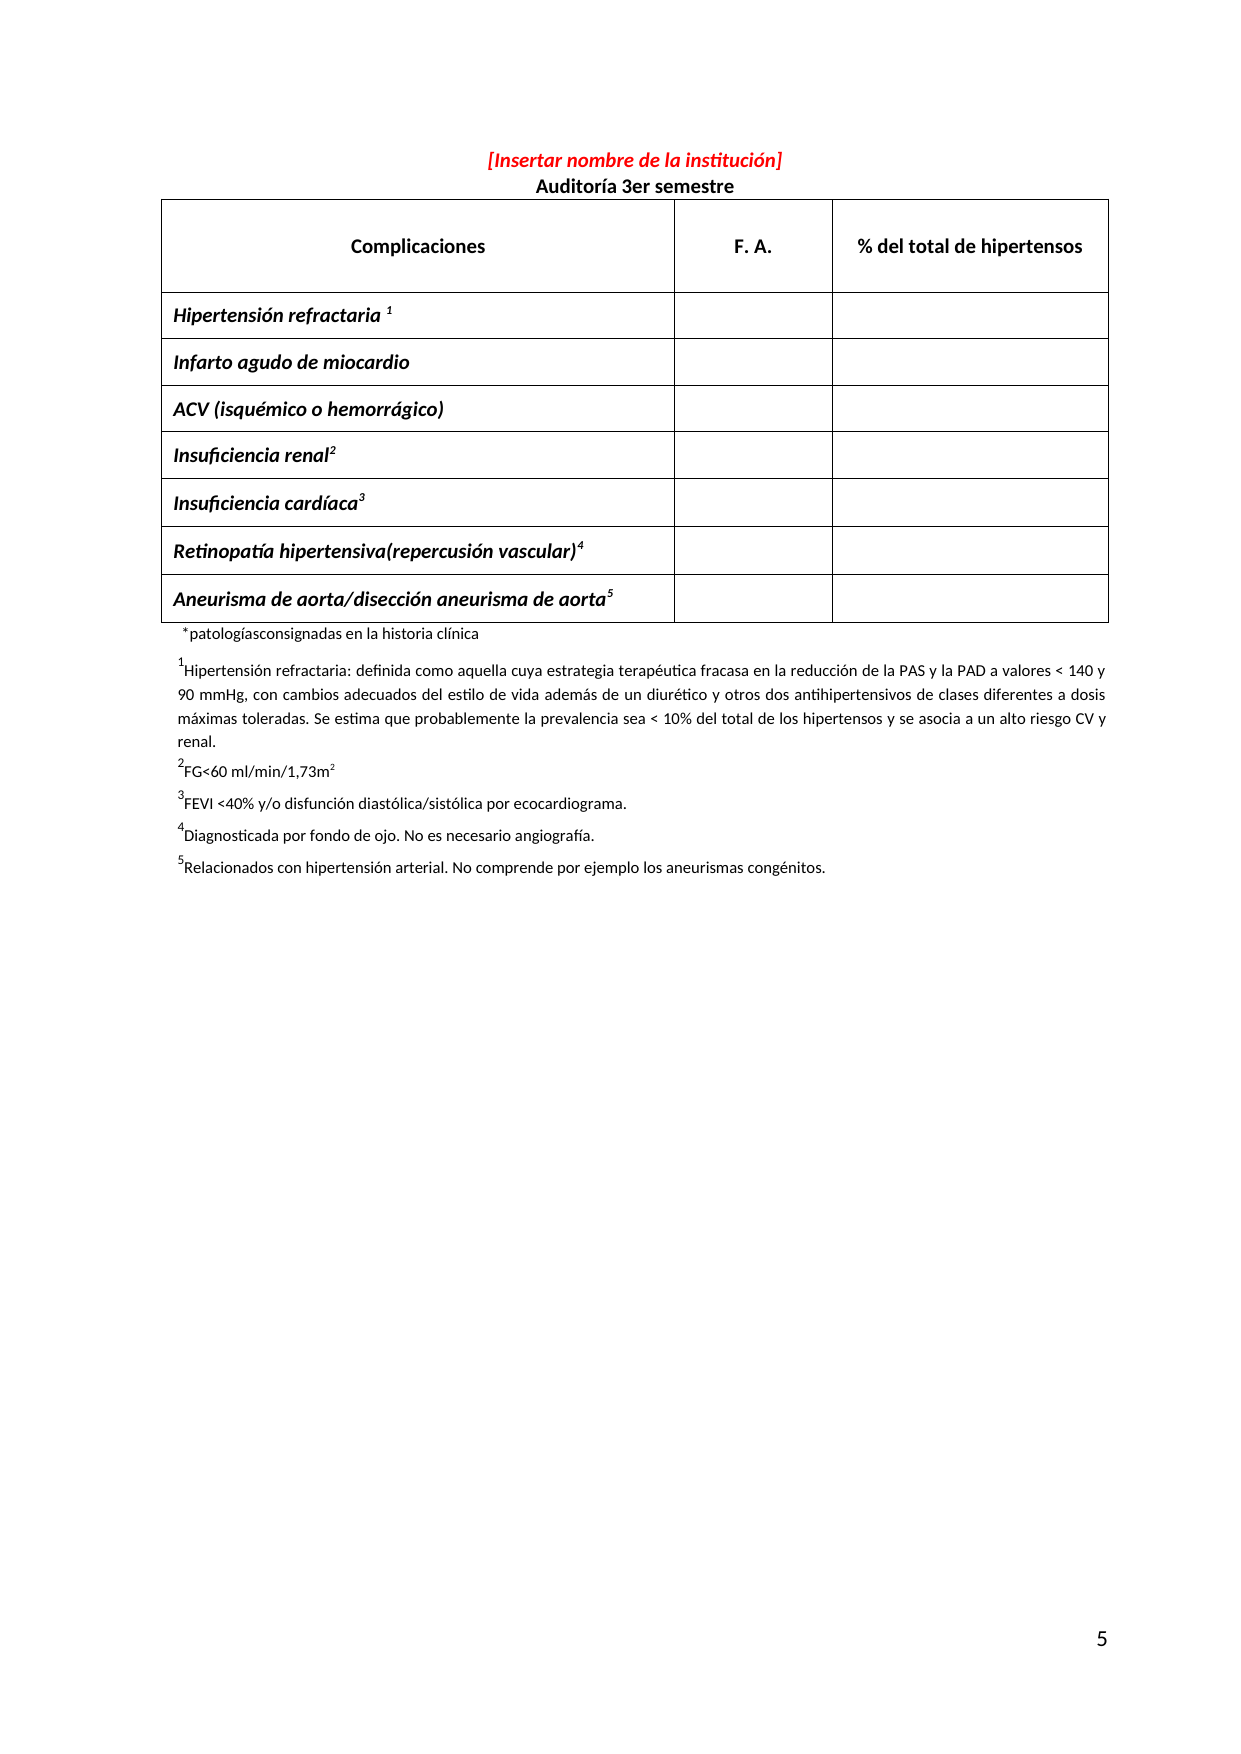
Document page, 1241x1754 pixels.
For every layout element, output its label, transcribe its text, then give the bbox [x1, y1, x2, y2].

table_cell [675, 293, 832, 338]
table_cell [675, 479, 832, 526]
table_header % del total de hipertensos [833, 200, 1108, 292]
table_cell [833, 432, 1108, 478]
table_cell [833, 527, 1108, 574]
text *patologíasconsignadas en la historia clínica [177, 623, 1107, 643]
table_cell ACV (isquémico o hemorrágico) [162, 386, 674, 431]
table_cell [833, 386, 1108, 431]
table_cell [833, 293, 1108, 338]
table_cell [833, 575, 1108, 622]
table_cell Retinopatía hipertensiva(repercusión vascular)4 [162, 527, 674, 574]
table_cell [833, 479, 1108, 526]
text 3FEVI <40% y/o disfunción diastólica/sistólica por ecocardiograma. [177, 787, 1107, 815]
text 5Relacionados con hipertensión arterial. No comprende por ejemplo los aneurismas congénitos. [177, 851, 1107, 879]
table_cell Hipertensión refractaria 1 [162, 293, 674, 338]
table_cell [833, 339, 1108, 385]
table_cell Insuficiencia renal2 [162, 432, 674, 478]
table_cell [675, 527, 832, 574]
table_cell [675, 339, 832, 385]
table_cell Aneurisma de aorta/disección aneurisma de aorta5 [162, 575, 674, 622]
table_cell Insuficiencia cardíaca3 [162, 479, 674, 526]
table_cell [675, 432, 832, 478]
text 4Diagnosticada por fondo de ojo. No es necesario angiografía. [177, 819, 1107, 847]
table_cell Infarto agudo de miocardio [162, 339, 674, 385]
text Auditoría 3er semestre [162, 173, 1107, 198]
table_header Complicaciones [162, 200, 674, 292]
text 1Hipertensión refractaria: definida como aquella cuya estrategia terapéutica fracasa en la reducción de la PAS y la PAD a valores < 140 y 90 mmHg, con cambios adecuados del estilo de vida además de un diurético y otros dos antihipertensivos de clases diferentes a dosis máximas toleradas. Se estima que probablemente la prevalencia sea < 10% del total de los hipertensos y se asocia a un alto riesgo CV y renal. [177, 654, 1107, 752]
table_cell [675, 386, 832, 431]
table_header F. A. [675, 200, 832, 292]
text 2FG<60 ml/min/1,73m2 [177, 755, 1107, 783]
table_cell [675, 575, 832, 622]
text [Insertar nombre de la institución] [162, 148, 1107, 173]
